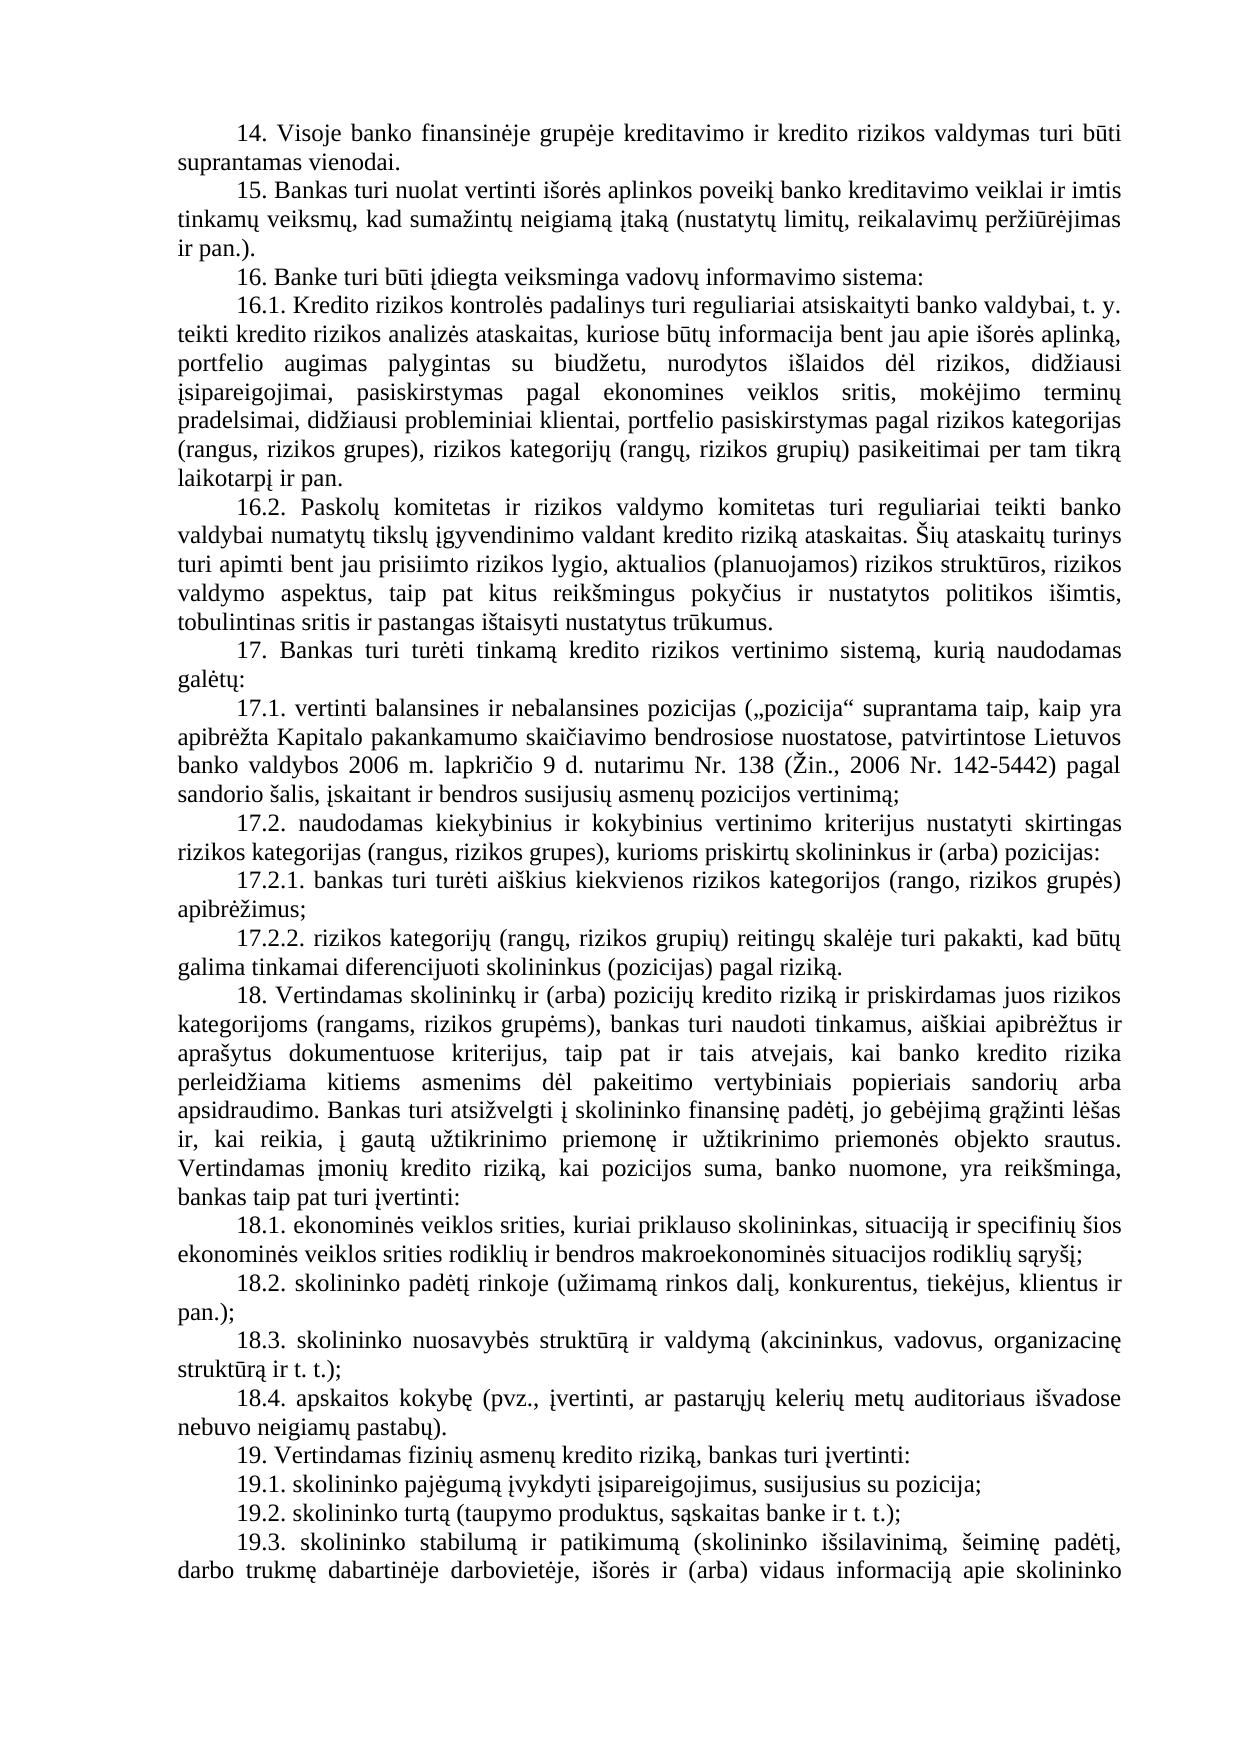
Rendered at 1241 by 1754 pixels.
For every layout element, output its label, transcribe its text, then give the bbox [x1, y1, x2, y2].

text 18. Vertindamas skolininkų ir (arba) pozicijų kredito riziką ir priskirdamas juos rizikos kategorijoms (rangams, rizikos grupėms), bankas turi naudoti tinkamus, aiškiai apibrėžtus ir aprašytus dokumentuose kriterijus, taip pat ir tais atvejais, kai banko kredito rizika perleidžiama kitiems asmenims dėl pakeitimo vertybiniais popieriais sandorių arba apsidraudimo. Bankas turi atsižvelgti į skolininko finansinę padėtį, jo gebėjimą grąžinti lėšas ir, kai reikia, į gautą užtikrinimo priemonę ir užtikrinimo priemonės objekto srautus. Vertindamas įmonių kredito riziką, kai pozicijos suma, banko nuomone, yra reikšminga, bankas taip pat turi įvertinti: [177, 981, 1122, 1211]
text 17.1. vertinti balansines ir nebalansines pozicijas („pozicija“ suprantama taip, kaip yra apibrėžta Kapitalo pakankamumo skaičiavimo bendrosiose nuostatose, patvirtintose Lietuvos banko valdybos 2006 m. lapkričio 9 d. nutarimu Nr. 138 (Žin., 2006 Nr. 142-5442) pagal sandorio šalis, įskaitant ir bendros susijusių asmenų pozicijos vertinimą; [177, 693, 1122, 808]
text 14. Visoje banko finansinėje grupėje kreditavimo ir kredito rizikos valdymas turi būti suprantamas vienodai. [177, 118, 1122, 176]
text 16. Banke turi būti įdiegta veiksminga vadovų informavimo sistema: [177, 262, 1122, 291]
text 16.2. Paskolų komitetas ir rizikos valdymo komitetas turi reguliariai teikti banko valdybai numatytų tikslų įgyvendinimo valdant kredito riziką ataskaitas. Šių ataskaitų turinys turi apimti bent jau prisiimto rizikos lygio, aktualios (planuojamos) rizikos struktūros, rizikos valdymo aspektus, taip pat kitus reikšmingus pokyčius ir nustatytos politikos išimtis, tobulintinas sritis ir pastangas ištaisyti nustatytus trūkumus. [177, 492, 1122, 636]
text 17.2.1. bankas turi turėti aiškius kiekvienos rizikos kategorijos (rango, rizikos grupės) apibrėžimus; [177, 866, 1122, 923]
text 18.2. skolininko padėtį rinkoje (užimamą rinkos dalį, konkurentus, tiekėjus, klientus ir pan.); [177, 1268, 1122, 1326]
text 18.4. apskaitos kokybę (pvz., įvertinti, ar pastarųjų kelerių metų auditoriaus išvadose nebuvo neigiamų pastabų). [177, 1383, 1122, 1441]
text 15. Bankas turi nuolat vertinti išorės aplinkos poveikį banko kreditavimo veiklai ir imtis tinkamų veiksmų, kad sumažintų neigiamą įtaką (nustatytų limitų, reikalavimų peržiūrėjimas ir pan.). [177, 176, 1122, 262]
text 17.2. naudodamas kiekybinius ir kokybinius vertinimo kriterijus nustatyti skirtingas rizikos kategorijas (rangus, rizikos grupes), kurioms priskirtų skolininkus ir (arba) pozicijas: [177, 808, 1122, 866]
text 17. Bankas turi turėti tinkamą kredito rizikos vertinimo sistemą, kurią naudodamas galėtų: [177, 636, 1122, 693]
text 19.3. skolininko stabilumą ir patikimumą (skolininko išsilavinimą, šeiminę padėtį, darbo trukmę dabartinėje darbovietėje, išorės ir (arba) vidaus informaciją apie skolininko [177, 1527, 1122, 1584]
text 19. Vertindamas fizinių asmenų kredito riziką, bankas turi įvertinti: [177, 1441, 1122, 1469]
text 17.2.2. rizikos kategorijų (rangų, rizikos grupių) reitingų skalėje turi pakakti, kad būtų galima tinkamai diferencijuoti skolininkus (pozicijas) pagal riziką. [177, 923, 1122, 981]
text 16.1. Kredito rizikos kontrolės padalinys turi reguliariai atsiskaityti banko valdybai, t. y. teikti kredito rizikos analizės ataskaitas, kuriose būtų informacija bent jau apie išorės aplinką, portfelio augimas palygintas su biudžetu, nurodytos išlaidos dėl rizikos, didžiausi įsipareigojimai, pasiskirstymas pagal ekonomines veiklos sritis, mokėjimo terminų pradelsimai, didžiausi probleminiai klientai, portfelio pasiskirstymas pagal rizikos kategorijas (rangus, rizikos grupes), rizikos kategorijų (rangų, rizikos grupių) pasikeitimai per tam tikrą laikotarpį ir pan. [177, 291, 1122, 492]
text 19.2. skolininko turtą (taupymo produktus, sąskaitas banke ir t. t.); [177, 1498, 1122, 1527]
text 18.1. ekonominės veiklos srities, kuriai priklauso skolininkas, situaciją ir specifinių šios ekonominės veiklos srities rodiklių ir bendros makroekonominės situacijos rodiklių sąryšį; [177, 1211, 1122, 1268]
text 18.3. skolininko nuosavybės struktūrą ir valdymą (akcininkus, vadovus, organizacinę struktūrą ir t. t.); [177, 1326, 1122, 1383]
text 19.1. skolininko pajėgumą įvykdyti įsipareigojimus, susijusius su pozicija; [177, 1469, 1122, 1498]
